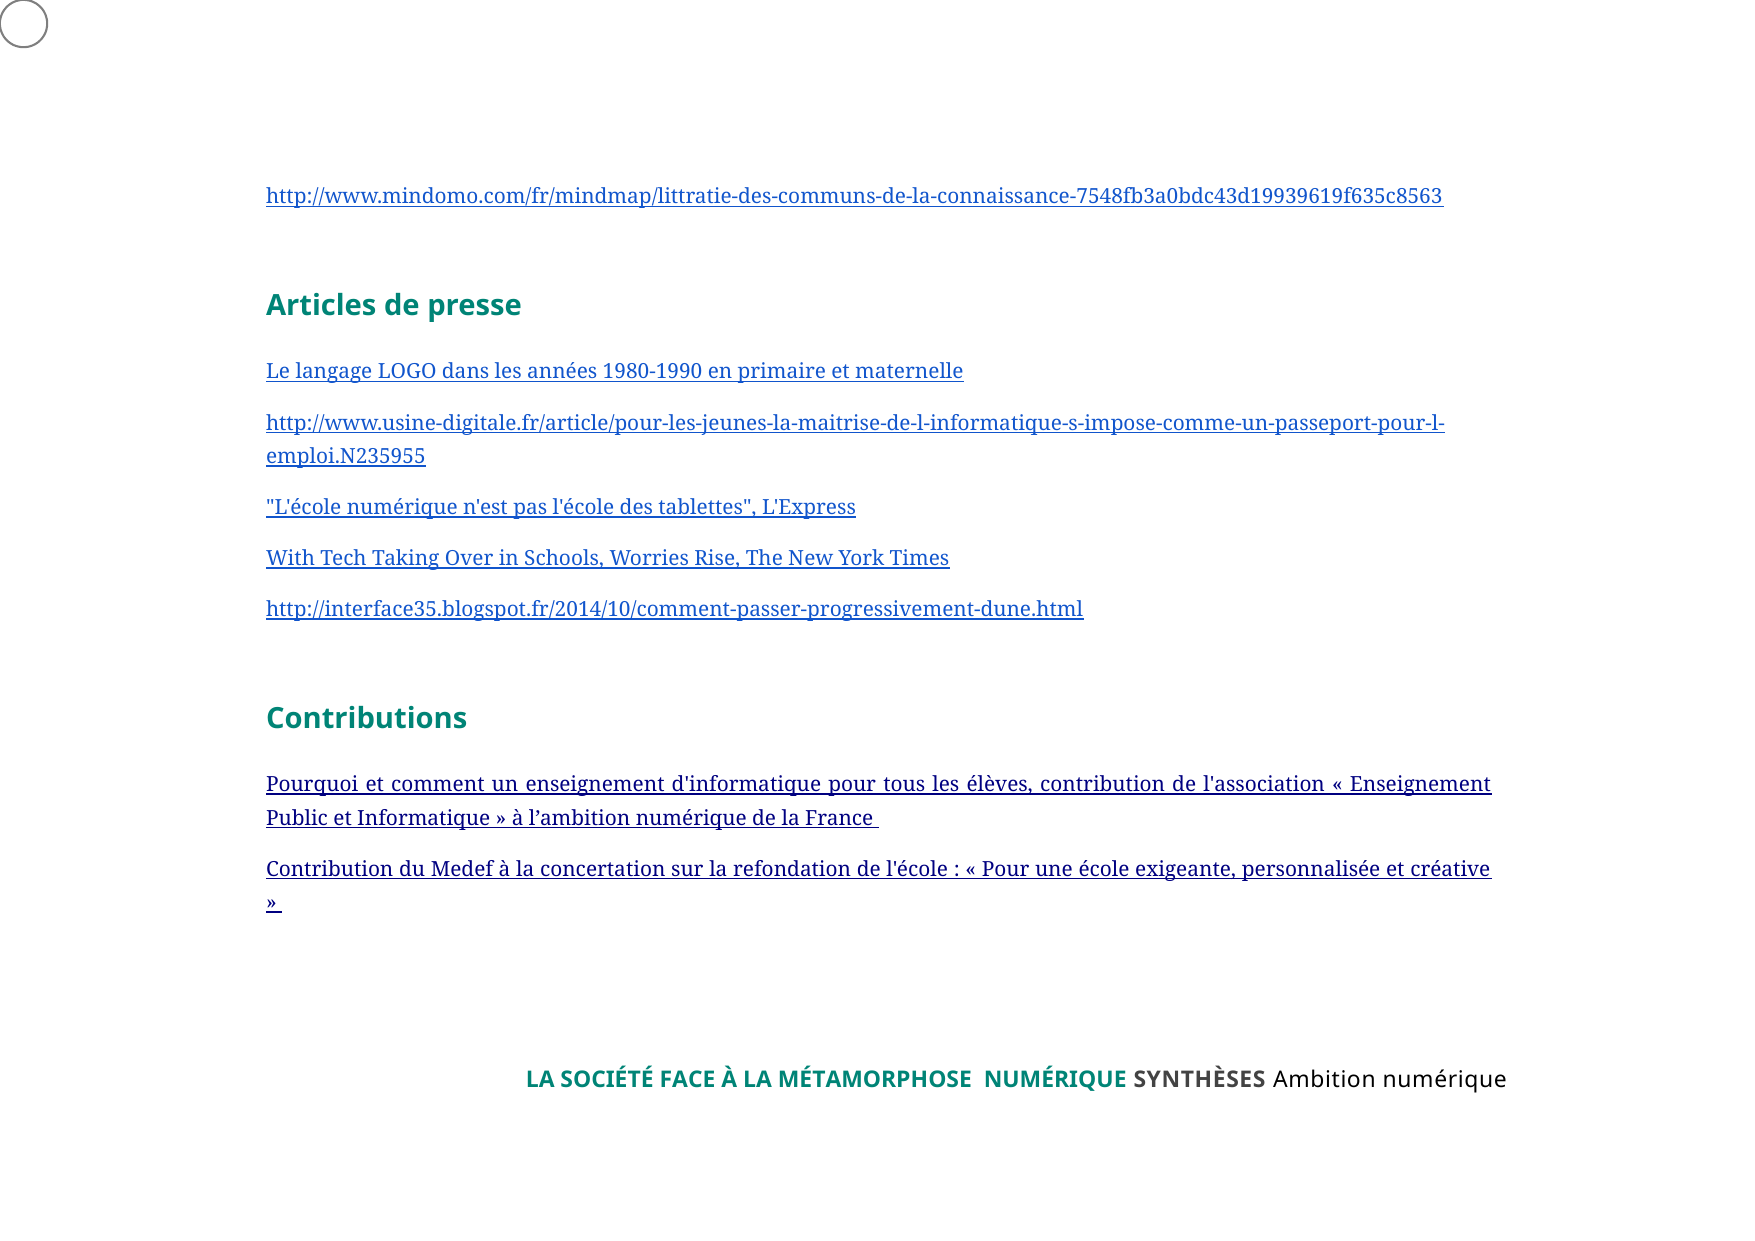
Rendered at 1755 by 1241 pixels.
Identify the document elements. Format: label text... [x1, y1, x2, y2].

text http://interface35.blogspot.fr/2014/10/comment-passer-progressivement-dune.html [266, 590, 1492, 623]
text Articles de presse [266, 287, 1492, 323]
text http://www.usine-digitale.fr/article/pour-les-jeunes-la-maitrise-de-l-informatique-s-impose-comme-un-passeport-pour-l-emploi.N235955 [266, 403, 1492, 470]
text Contributions [266, 700, 1492, 735]
text With Tech Taking Over in Schools, Worries Rise, The New York Times [266, 539, 1492, 572]
text Le langage LOGO dans les années 1980-1990 en primaire et maternelle [266, 352, 1492, 386]
text Pourquoi et comment un enseignement d'informatique pour tous les élèves, contribution de l'association « Enseignement [266, 765, 1492, 793]
text http://www.mindomo.com/fr/mindmap/littratie-des-communs-de-la-connaissance-7548fb3a0bdc43d19939619f635c8563 [266, 177, 1492, 211]
text "L'école numérique n'est pas l'école des tablettes", L'Express [266, 488, 1492, 521]
text » [266, 879, 1492, 916]
text Contribution du Medef à la concertation sur la refondation de l'école : « Pour une école exigeante, personnalisée et créative [266, 849, 1492, 878]
text Public et Informatique » à l’ambition numérique de la France [266, 795, 1492, 832]
